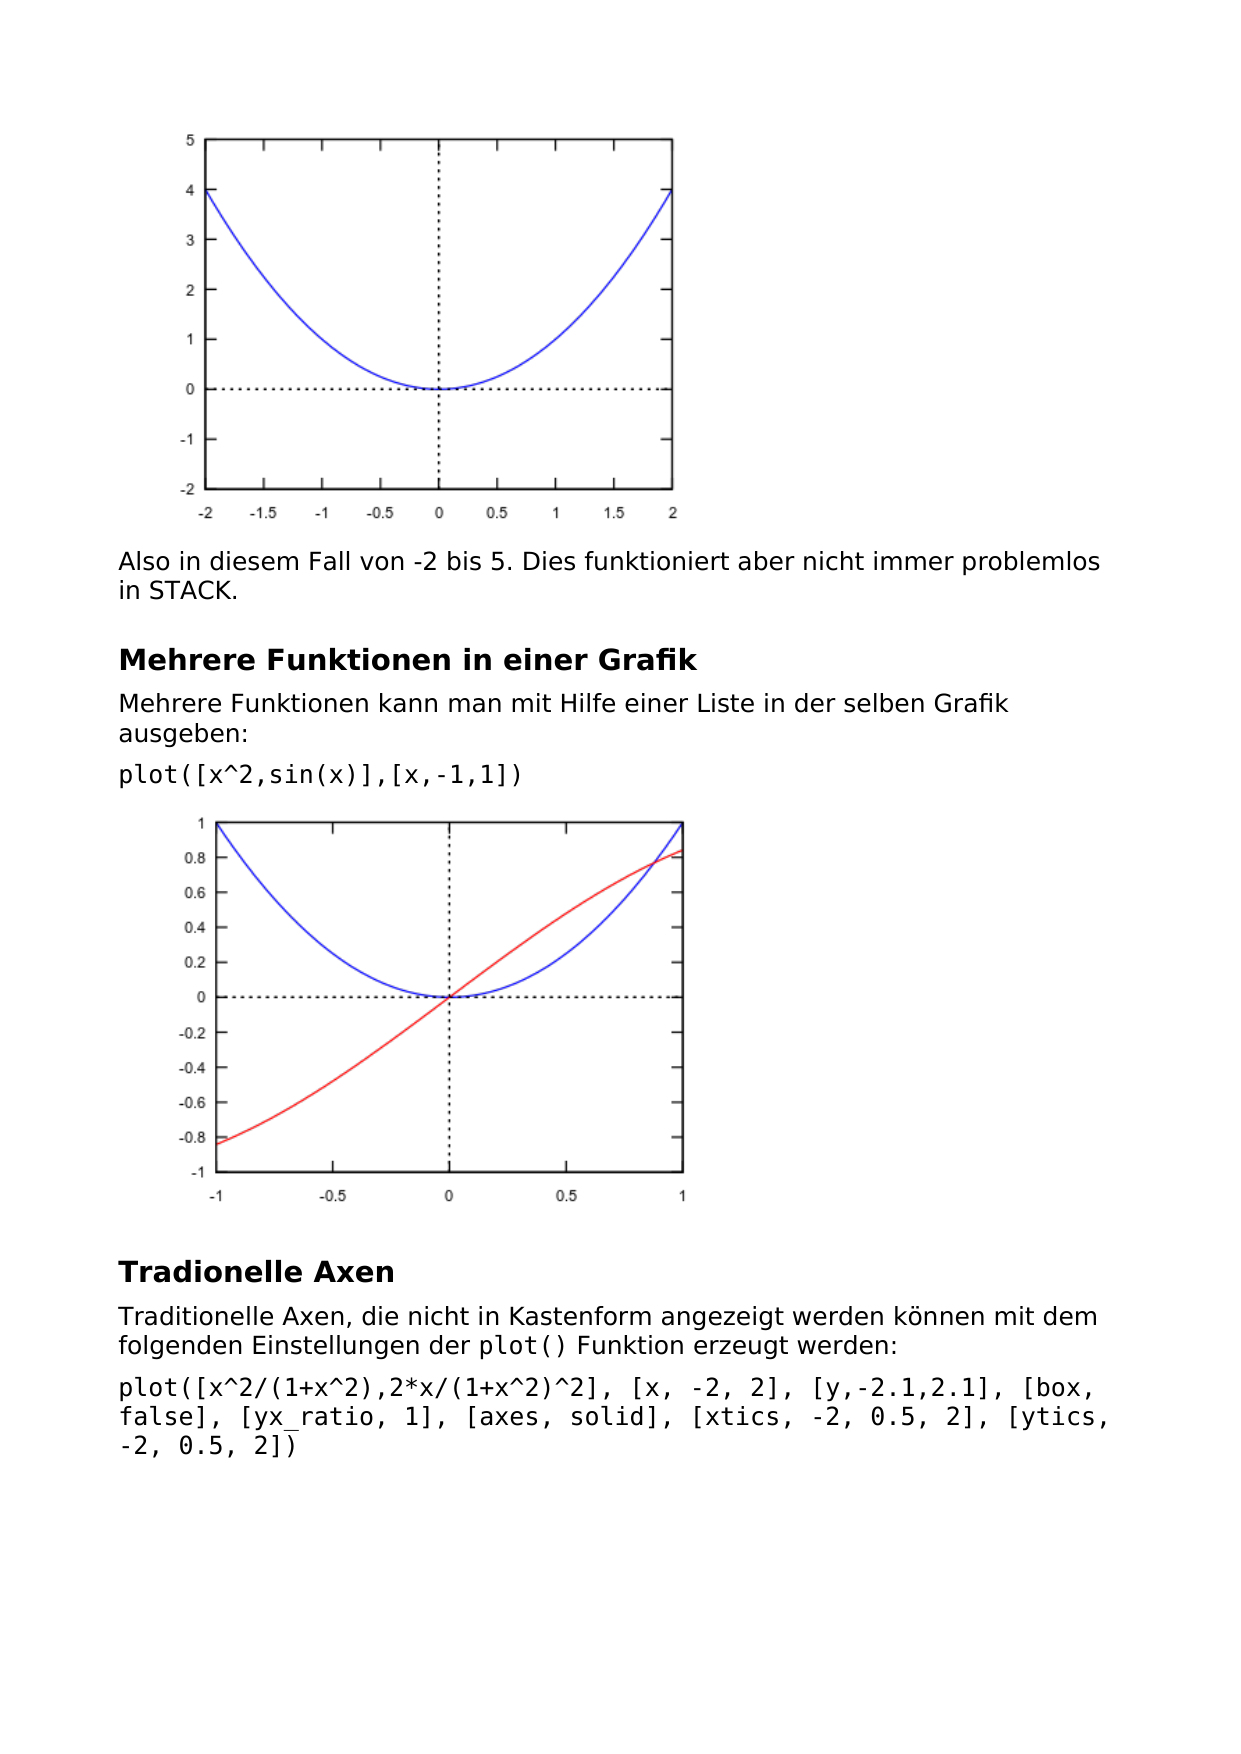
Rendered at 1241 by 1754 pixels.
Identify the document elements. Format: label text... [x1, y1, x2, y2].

text plot([x^2/(1+x^2),2*x/(1+x^2)^2], [x, -2, 2], [y,-2.1,2.1], [box, false], [yx_ratio, 1], [axes, solid], [xtics, -2, 0.5, 2], [ytics, -2, 0.5, 2]) [118, 1373, 1122, 1460]
text plot([x^2,sin(x)],[x,-1,1]) [118, 760, 1122, 789]
text Also in diesem Fall von -2 bis 5. Dies funktioniert aber nicht immer problemlos in STACK. [118, 547, 1122, 606]
picture [118, 118, 744, 535]
text Mehrere Funktionen kann man mit Hilfe einer Liste in der selben Grafik ausgeben: [118, 689, 1122, 748]
subtitle Tradionelle Axen [118, 1256, 1122, 1289]
picture [118, 801, 744, 1218]
subtitle Mehrere Funktionen in einer Grafik [118, 643, 1122, 677]
text Traditionelle Axen, die nicht in Kastenform angezeigt werden können mit dem folgenden Einstellungen der plot() Funktion erzeugt werden: [118, 1302, 1122, 1360]
